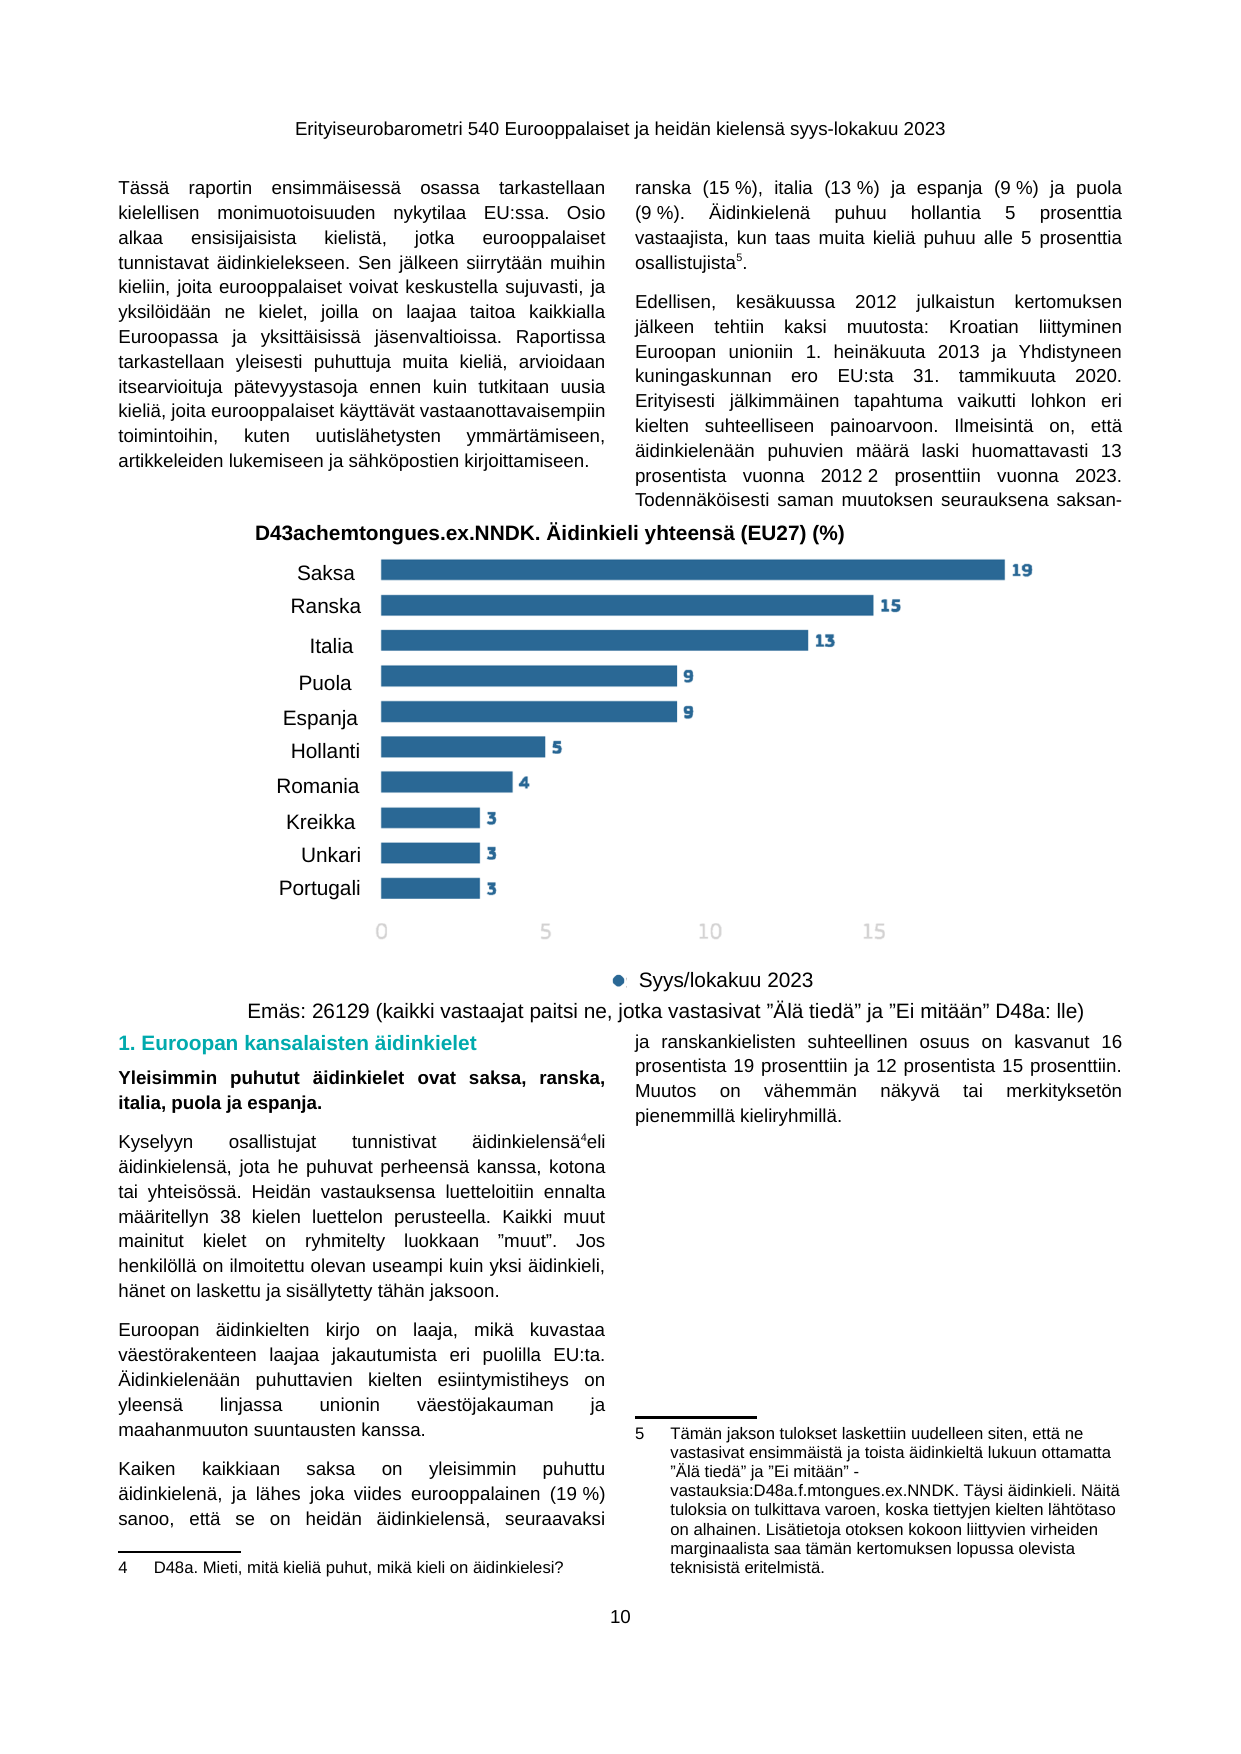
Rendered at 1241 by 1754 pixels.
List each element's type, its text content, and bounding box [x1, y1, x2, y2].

text Euroopan äidinkielten kirjo on laaja, mikä kuvastaa väestörakenteen laajaa jakautumista eri puolilla EU:ta. Äidinkielenään puhuttavien kielten esiintymistiheys on yleensä linjassa unionin väestöjakauman ja maahanmuuton suuntausten kanssa. [118, 1319, 605, 1440]
subtitle 1. Euroopan kansalaisten äidinkielet [118, 510, 605, 1054]
picture [375, 553, 1070, 996]
text Yleisimmin puhutut äidinkielet ovat saksa, ranska, italia, puola ja espanja. [118, 1067, 605, 1113]
text Tässä raportin ensimmäisessä osassa tarkastellaan kielellisen monimuotoisuuden nykytilaa EU:ssa. Osio alkaa ensisijaisista kielistä, jotka eurooppalaiset tunnistavat äidinkielekseen. Sen jälkeen siirrytään muihin kieliin, joita eurooppalaiset voivat keskustella sujuvasti, ja yksilöidään ne kielet, joilla on laajaa taitoa kaikkialla Euroopassa ja yksittäisissä jäsenvaltioissa. Raportissa tarkastellaan yleisesti puhuttuja muita kieliä, arvioidaan itsearvioituja pätevyystasoja ennen kuin tutkitaan uusia kieliä, joita eurooppalaiset käyttävät vastaanottavaisempiin toimintoihin, kuten uutislähetysten ymmärtämiseen, artikkeleiden lukemiseen ja sähköpostien kirjoittamiseen. [118, 177, 605, 471]
text ranska (15 %), italia (13 %) ja espanja (9 %) ja puola (9 %). Äidinkielenä puhuu hollantia 5 prosenttia vastaajista, kun taas muita kieliä puhuu alle 5 prosenttia osallistujista. [635, 177, 1122, 273]
text Tämän jakson tulokset laskettiin uudelleen siten, että ne vastasivat ensimmäistä ja toista äidinkieltä lukuun ottamatta ”Älä tiedä” ja ”Ei mitään” -vastauksia:D48a.f.mtongues.ex.NNDK. Täysi äidinkieli. Näitä tuloksia on tulkittava varoen, koska tiettyjen kielten lähtötaso on alhainen. Lisätietoja otoksen kokoon liittyvien virheiden marginaalista saa tämän kertomuksen lopussa olevista teknisistä eritelmistä. [635, 1423, 1122, 1577]
text Edellisen, kesäkuussa 2012 julkaistun kertomuksen jälkeen tehtiin kaksi muutosta: Kroatian liittyminen Euroopan unioniin 1. heinäkuuta 2013 ja Yhdistyneen kuningaskunnan ero EU:sta 31. tammikuuta 2020. Erityisesti jälkimmäinen tapahtuma vaikutti lohkon eri kielten suhteelliseen painoarvoon. Ilmeisintä on, että äidinkielenään puhuvien määrä laski huomattavasti 13 prosentista vuonna 2012 2 prosenttiin vuonna 2023. Todennäköisesti saman muutoksen seurauksena saksan- ja ranskankielisten suhteellinen osuus on kasvanut 16 prosentista 19 prosenttiin ja 12 prosentista 15 prosenttiin. Muutos on vähemmän näkyvä tai merkityksetön pienemmillä kieliryhmillä. [635, 291, 1122, 1126]
text Kyselyyn osallistujat tunnistivat äidinkielensäeli äidinkielensä, jota he puhuvat perheensä kanssa, kotona tai yhteisössä. Heidän vastauksensa luetteloitiin ennalta määritellyn 38 kielen luettelon perusteella. Kaikki muut mainitut kielet on ryhmitelty luokkaan ”muut”. Jos henkilöllä on ilmoitettu olevan useampi kuin yksi äidinkieli, hänet on laskettu ja sisällytetty tähän jaksoon. [118, 1131, 605, 1301]
text Kaiken kaikkiaan saksa on yleisimmin puhuttu äidinkielenä, ja lähes joka viides eurooppalainen (19 %) sanoo, että se on heidän äidinkielensä, seuraavaksi [118, 1458, 605, 1529]
text D48a. Mieti, mitä kieliä puhut, mikä kieli on äidinkielesi? [118, 1558, 605, 1577]
